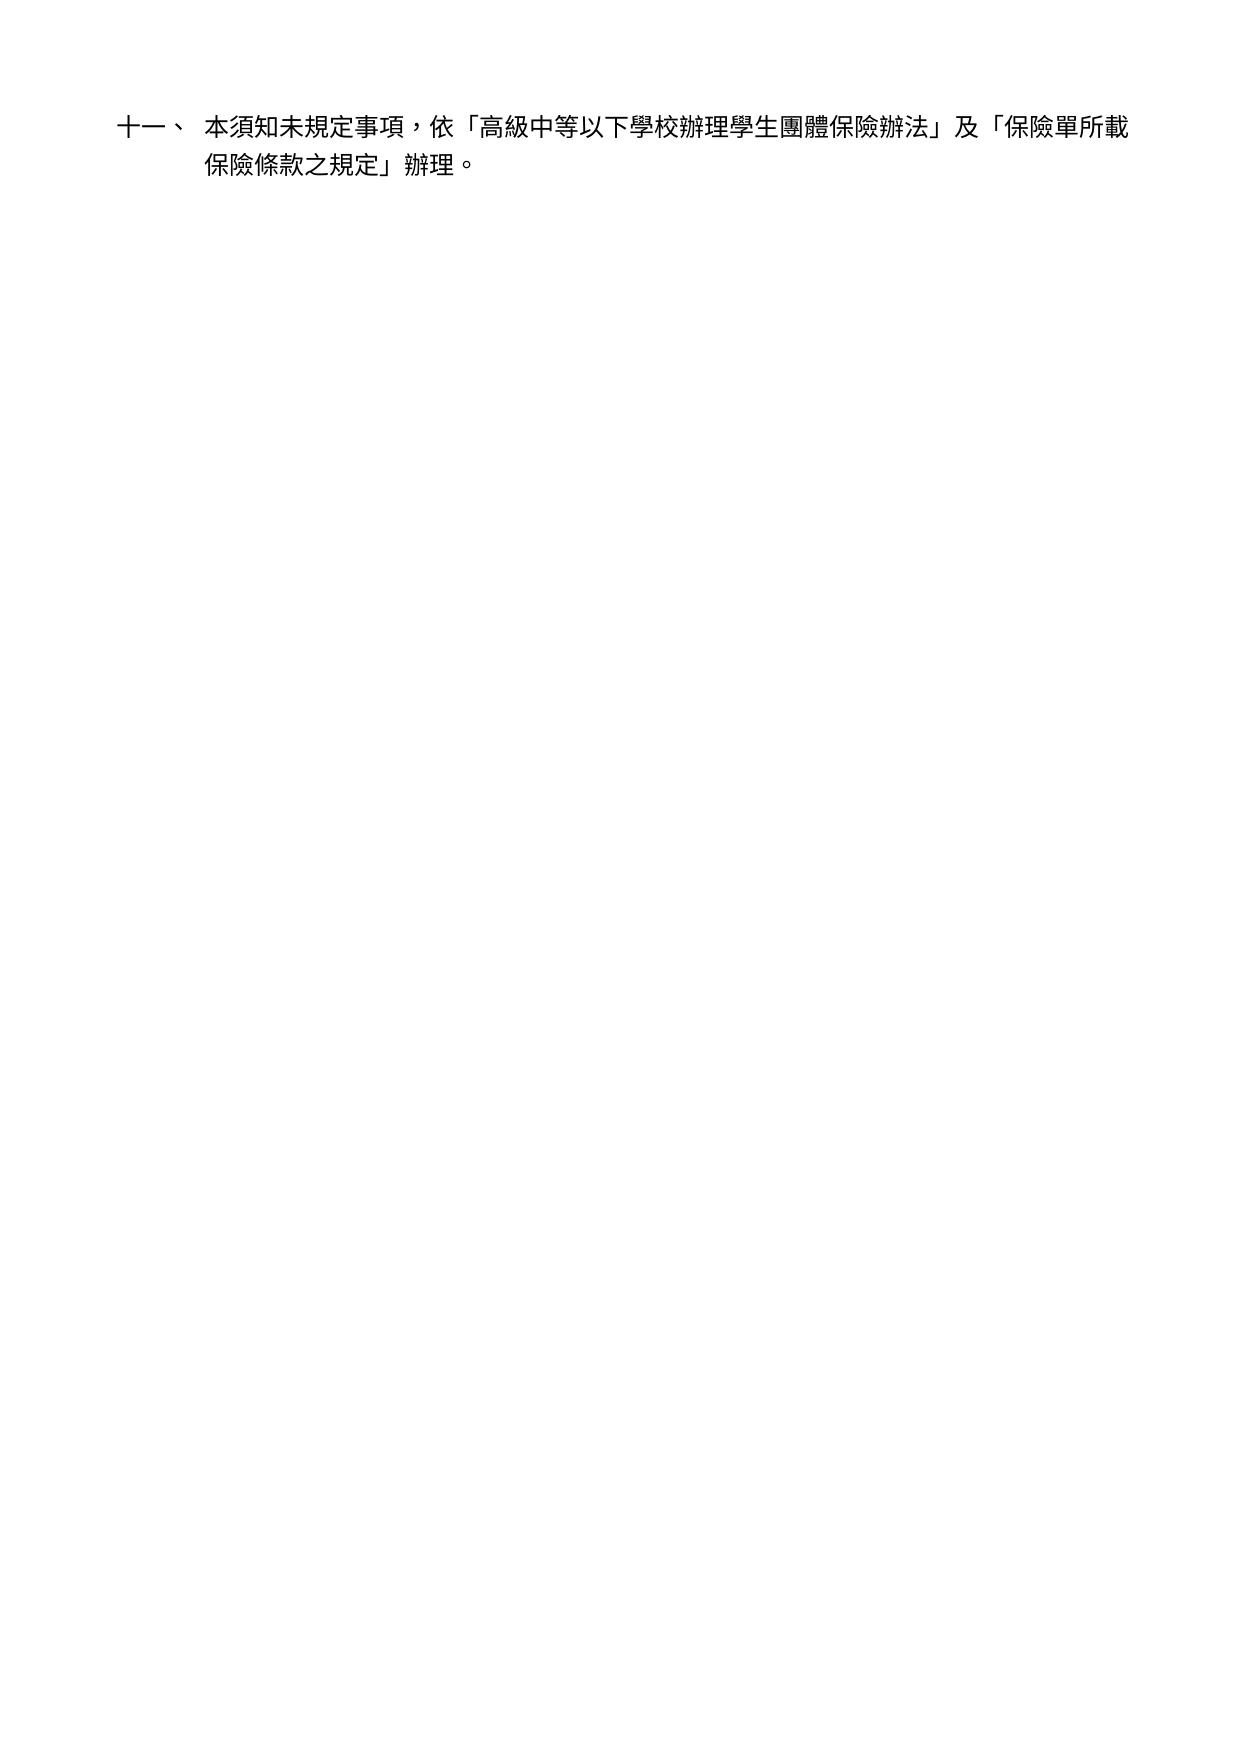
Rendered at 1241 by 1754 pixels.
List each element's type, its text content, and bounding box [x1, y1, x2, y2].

list 本須知未規定事項，依「高級中等以下學校辦理學生團體保險辦法」及「保險單所載保險條款之規定」辦理。 [117, 101, 1137, 176]
